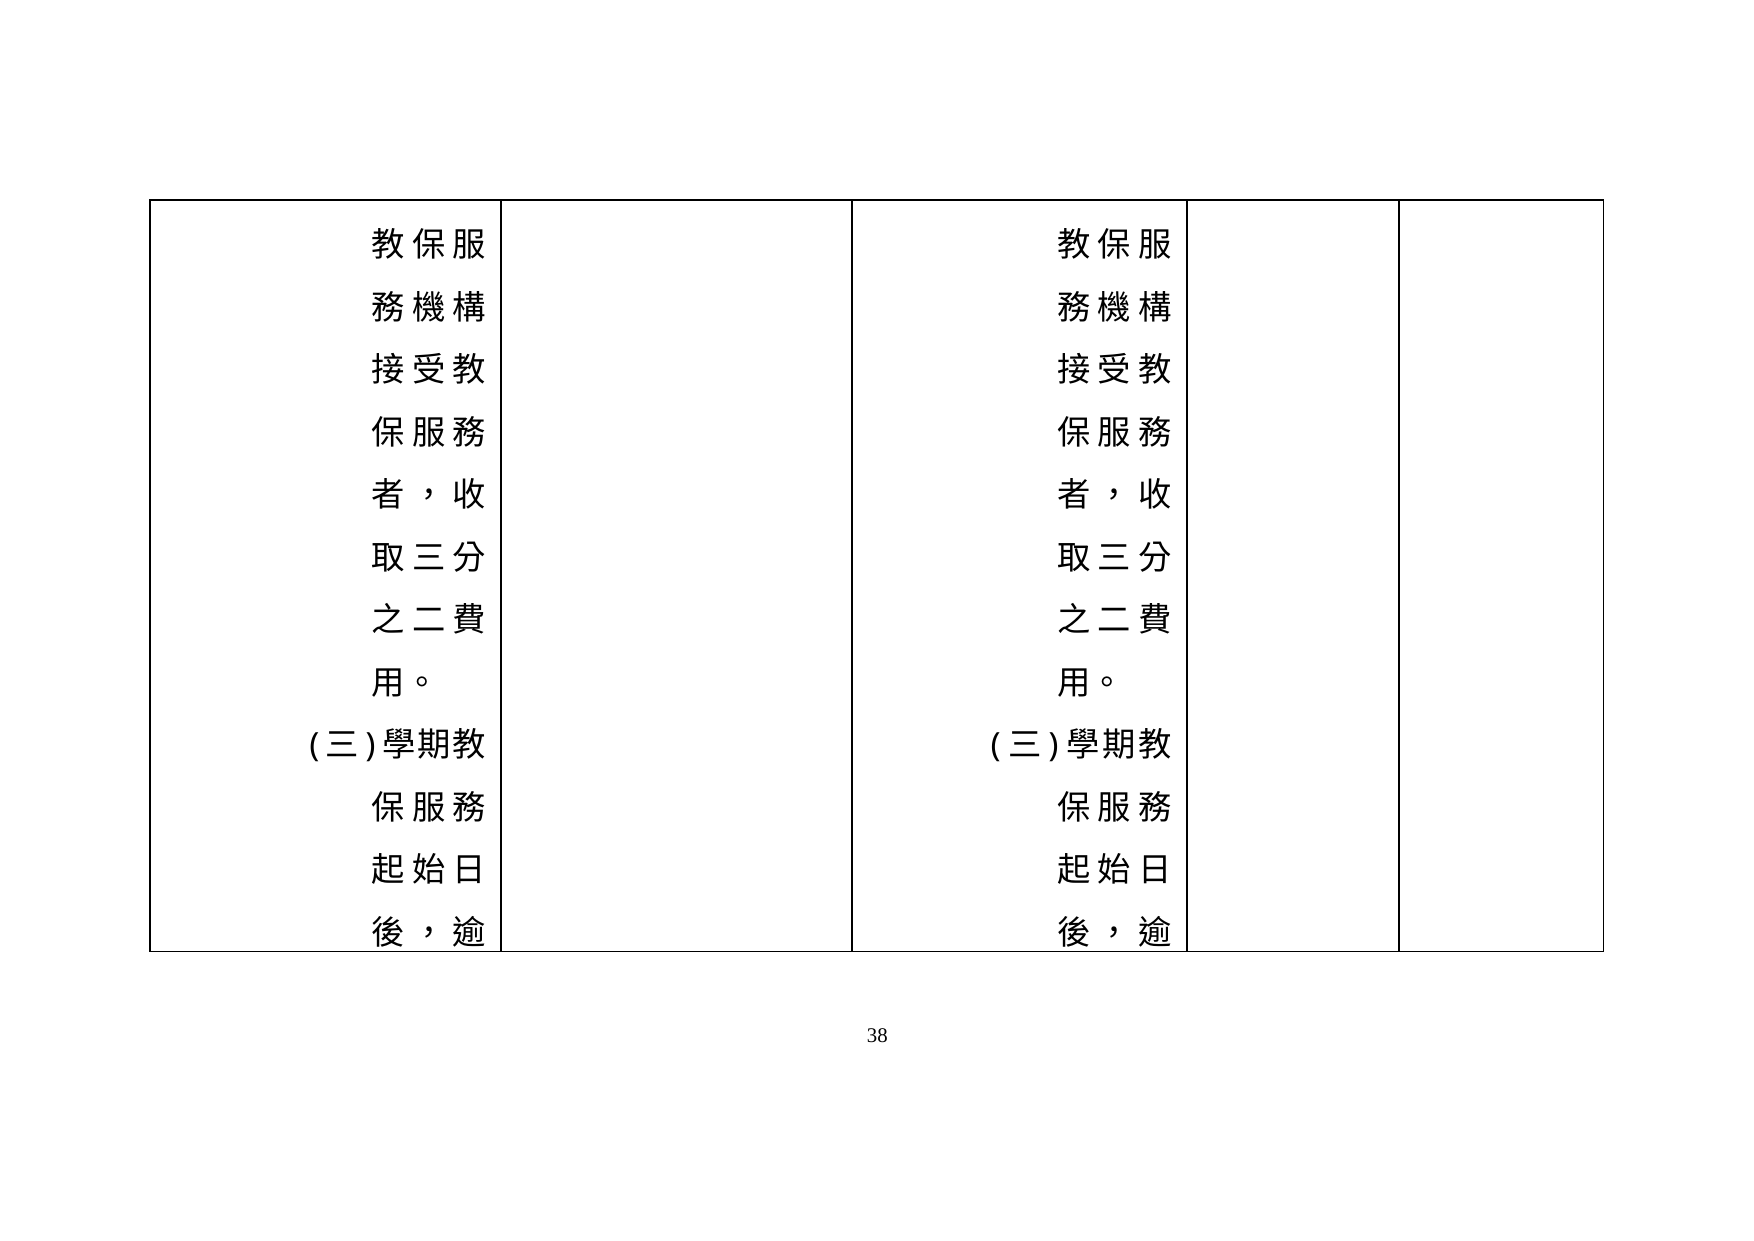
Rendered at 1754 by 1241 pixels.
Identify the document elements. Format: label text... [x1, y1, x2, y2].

table_cell [502, 201, 851, 951]
table_cell [1188, 201, 1398, 951]
table_cell 教保服務機構接受教保服務者，收取三分之二費用。 (三)學期教保服務起始日後，逾 [853, 201, 1186, 951]
table_cell 教保服務機構接受教保服務者，收取三分之二費用。 (三)學期教保服務起始日後，逾 [151, 201, 500, 951]
table_cell [1400, 201, 1603, 951]
